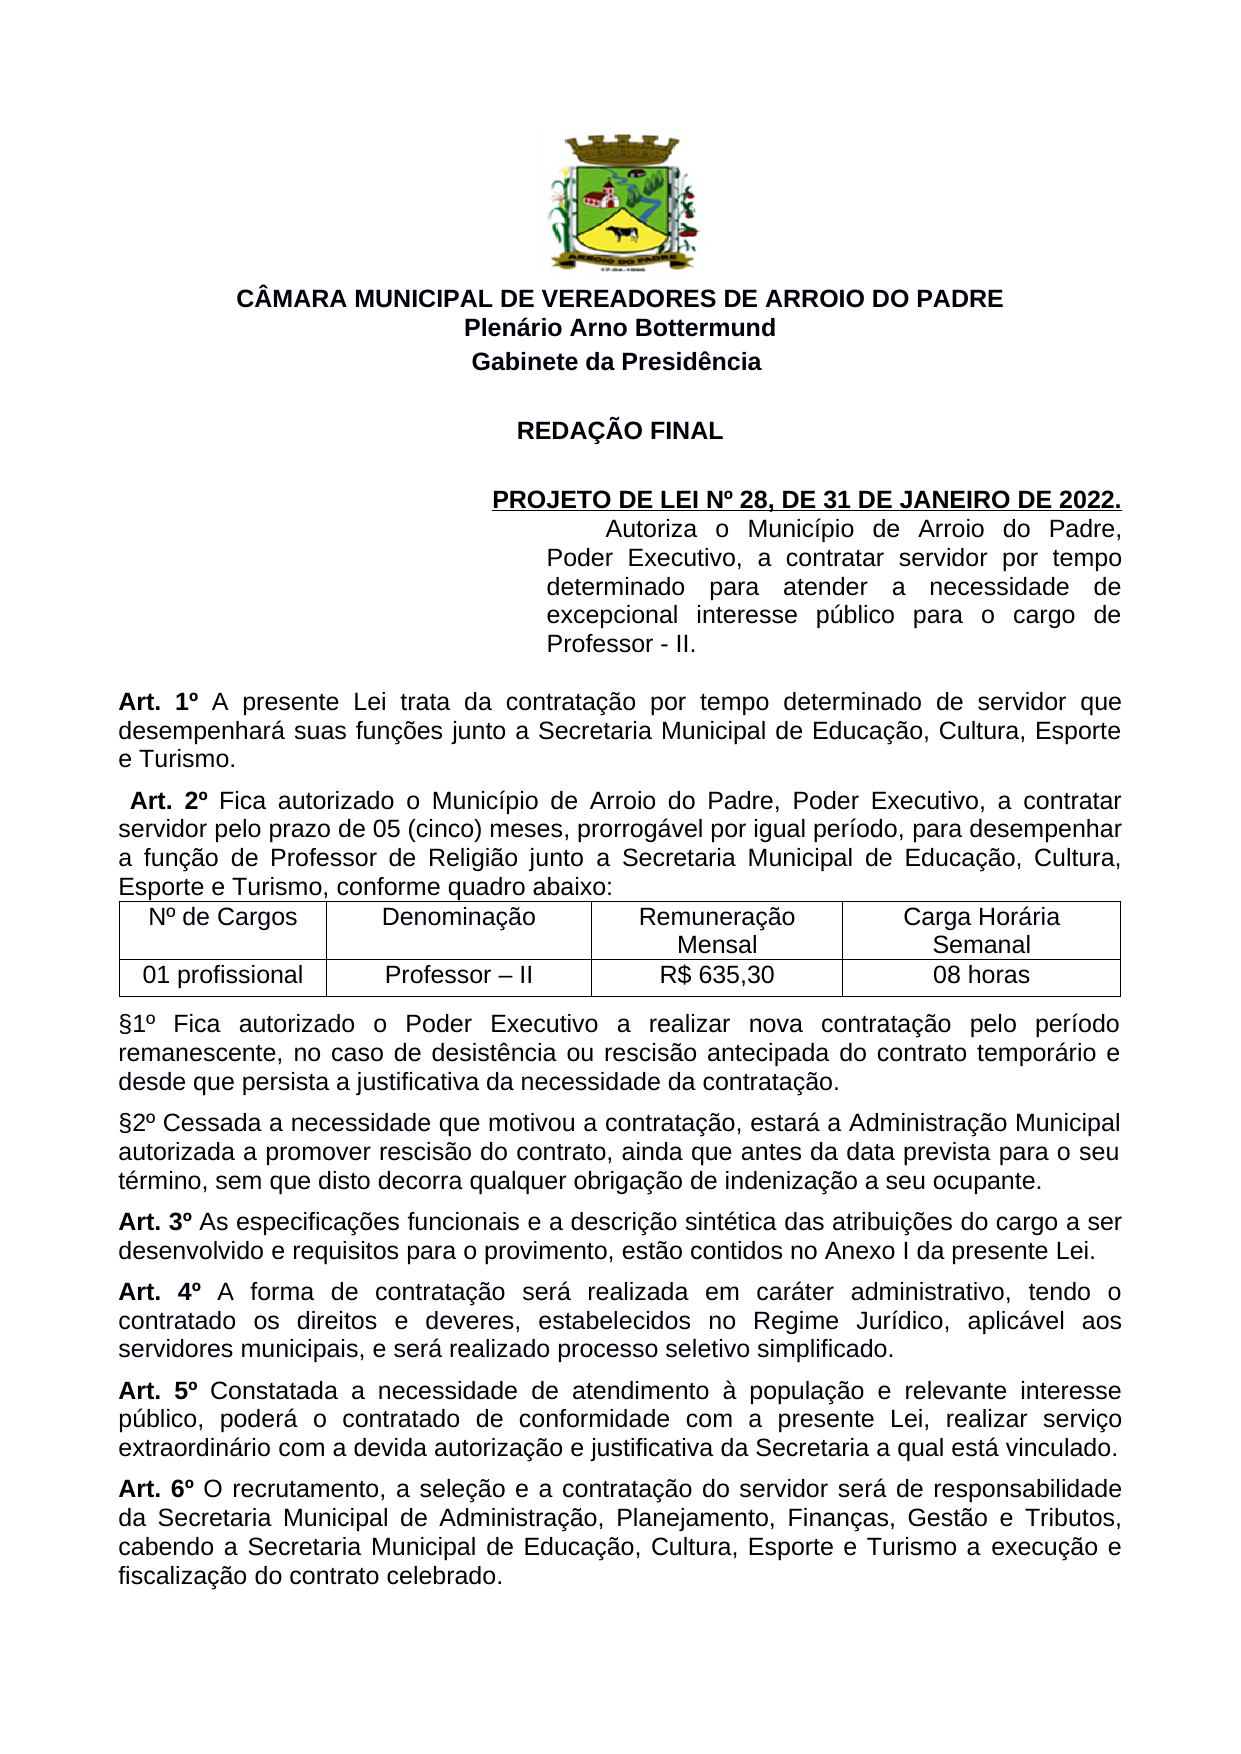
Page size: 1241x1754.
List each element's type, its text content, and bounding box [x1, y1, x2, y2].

table_header Denominação [327, 902, 591, 959]
text Art. 3º As especificações funcionais e a descrição sintética das atribuições do cargo a ser desenvolvido e requisitos para o provimento, estão contidos no Anexo I da presente Lei. [118, 1207, 1122, 1264]
text Art. 1º A presente Lei trata da contratação por tempo determinado de servidor que desempenhará suas funções junto a Secretaria Municipal de Educação, Cultura, Esporte e Turismo. [118, 687, 1122, 773]
text Art. 2º Fica autorizado o Município de Arroio do Padre, Poder Executivo, a contratar servidor pelo prazo de 05 (cinco) meses, prorrogável por igual período, para desempenhar a função de Professor de Religião junto a Secretaria Municipal de Educação, Cultura, Esporte e Turismo, conforme quadro abaixo: [118, 786, 1122, 901]
table_cell R$ 635,30 [592, 960, 842, 996]
text Gabinete da Presidência [118, 347, 1122, 376]
table_cell 08 horas [843, 960, 1120, 996]
table_header Nº de Cargos [120, 902, 326, 959]
picture [541, 121, 708, 275]
table_header Carga Horária Semanal [843, 902, 1120, 959]
text REDAÇÃO FINAL [118, 416, 1122, 445]
text Autoriza o Município de Arroio do Padre, Poder Executivo, a contratar servidor por tempo determinado para atender a necessidade de excepcional interesse público para o cargo de Professor - II. [546, 514, 1122, 658]
table_header Remuneração Mensal [592, 902, 842, 959]
text PROJETO DE LEI Nº 28, DE 31 DE JANEIRO DE 2022. [118, 485, 1122, 514]
text Câmara Municipal de Vereadores de Arroio do Padre [118, 284, 1122, 313]
text Plenário Arno Bottermund [118, 313, 1122, 342]
text §1º Fica autorizado o Poder Executivo a realizar nova contratação pelo período remanescente, no caso de desistência ou rescisão antecipada do contrato temporário e desde que persista a justificativa da necessidade da contratação. [118, 1009, 1122, 1096]
text §2º Cessada a necessidade que motivou a contratação, estará a Administração Municipal autorizada a promover rescisão do contrato, ainda que antes da data prevista para o seu término, sem que disto decorra qualquer obrigação de indenização a seu ocupante. [118, 1108, 1122, 1194]
table_cell Professor – II [327, 960, 591, 996]
text Art. 4º A forma de contratação será realizada em caráter administrativo, tendo o contratado os direitos e deveres, estabelecidos no Regime Jurídico, aplicável aos servidores municipais, e será realizado processo seletivo simplificado. [118, 1277, 1122, 1363]
text Art. 5º Constatada a necessidade de atendimento à população e relevante interesse público, poderá o contratado de conformidade com a presente Lei, realizar serviço extraordinário com a devida autorização e justificativa da Secretaria a qual está vinculado. [118, 1376, 1122, 1462]
text Art. 6º O recrutamento, a seleção e a contratação do servidor será de responsabilidade da Secretaria Municipal de Administração, Planejamento, Finanças, Gestão e Tributos, cabendo a Secretaria Municipal de Educação, Cultura, Esporte e Turismo a execução e fiscalização do contrato celebrado. [118, 1474, 1122, 1589]
table_cell 01 profissional [120, 960, 326, 996]
